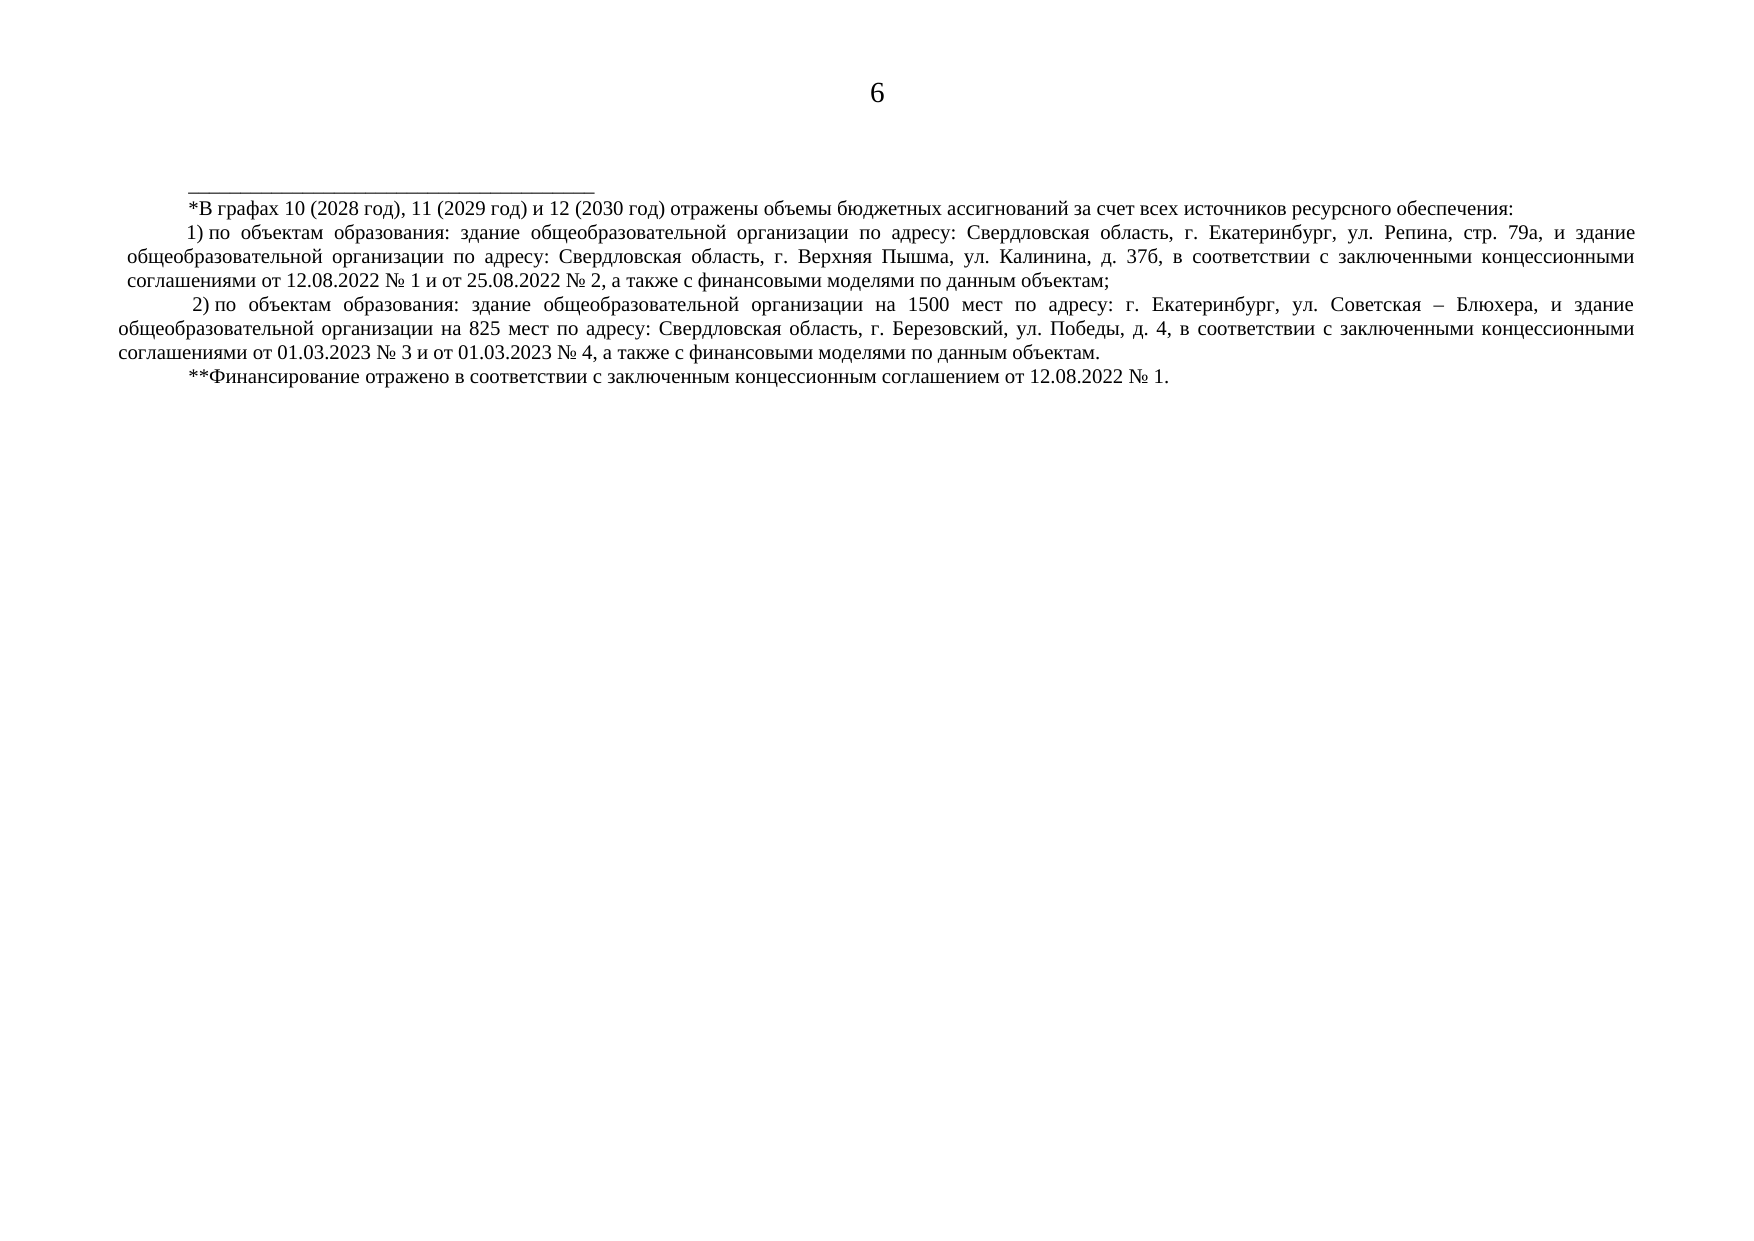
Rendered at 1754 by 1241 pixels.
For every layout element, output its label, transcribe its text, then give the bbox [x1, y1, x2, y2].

text 1) по объектам образования: здание общеобразовательной организации по адресу: Свердловская область, г. Екатеринбург, ул. Репина, стр. 79а, и здание общеобразовательной организации по адресу: Свердловская область, г. Верхняя Пышма, ул. Калинина, д. 37б, в соответствии с заключенными концессионными соглашениями от 12.08.2022 № 1 и от 25.08.2022 № 2, а также с финансовыми моделями по данным объектам; [127, 220, 1637, 292]
text **Финансирование отражено в соответствии с заключенным концессионным соглашением от 12.08.2022 № 1. [125, 364, 1637, 388]
text 2) по объектам образования: здание общеобразовательной организации на 1500 мест по адресу: г. Екатеринбург, ул. Советская – Блюхера, и здание общеобразовательной организации на 825 мест по адресу: Свердловская область, г. Березовский, ул. Победы, д. 4, в соответствии с заключенными концессионными соглашениями от 01.03.2023 № 3 и от 01.03.2023 № 4, а также с финансовыми моделями по данным объектам. [118, 292, 1636, 364]
text *В графах 10 (2028 год), 11 (2029 год) и 12 (2030 год) отражены объемы бюджетных ассигнований за счет всех источников ресурсного обеспечения: [125, 196, 1637, 220]
text _______________________________________ [118, 172, 1636, 196]
